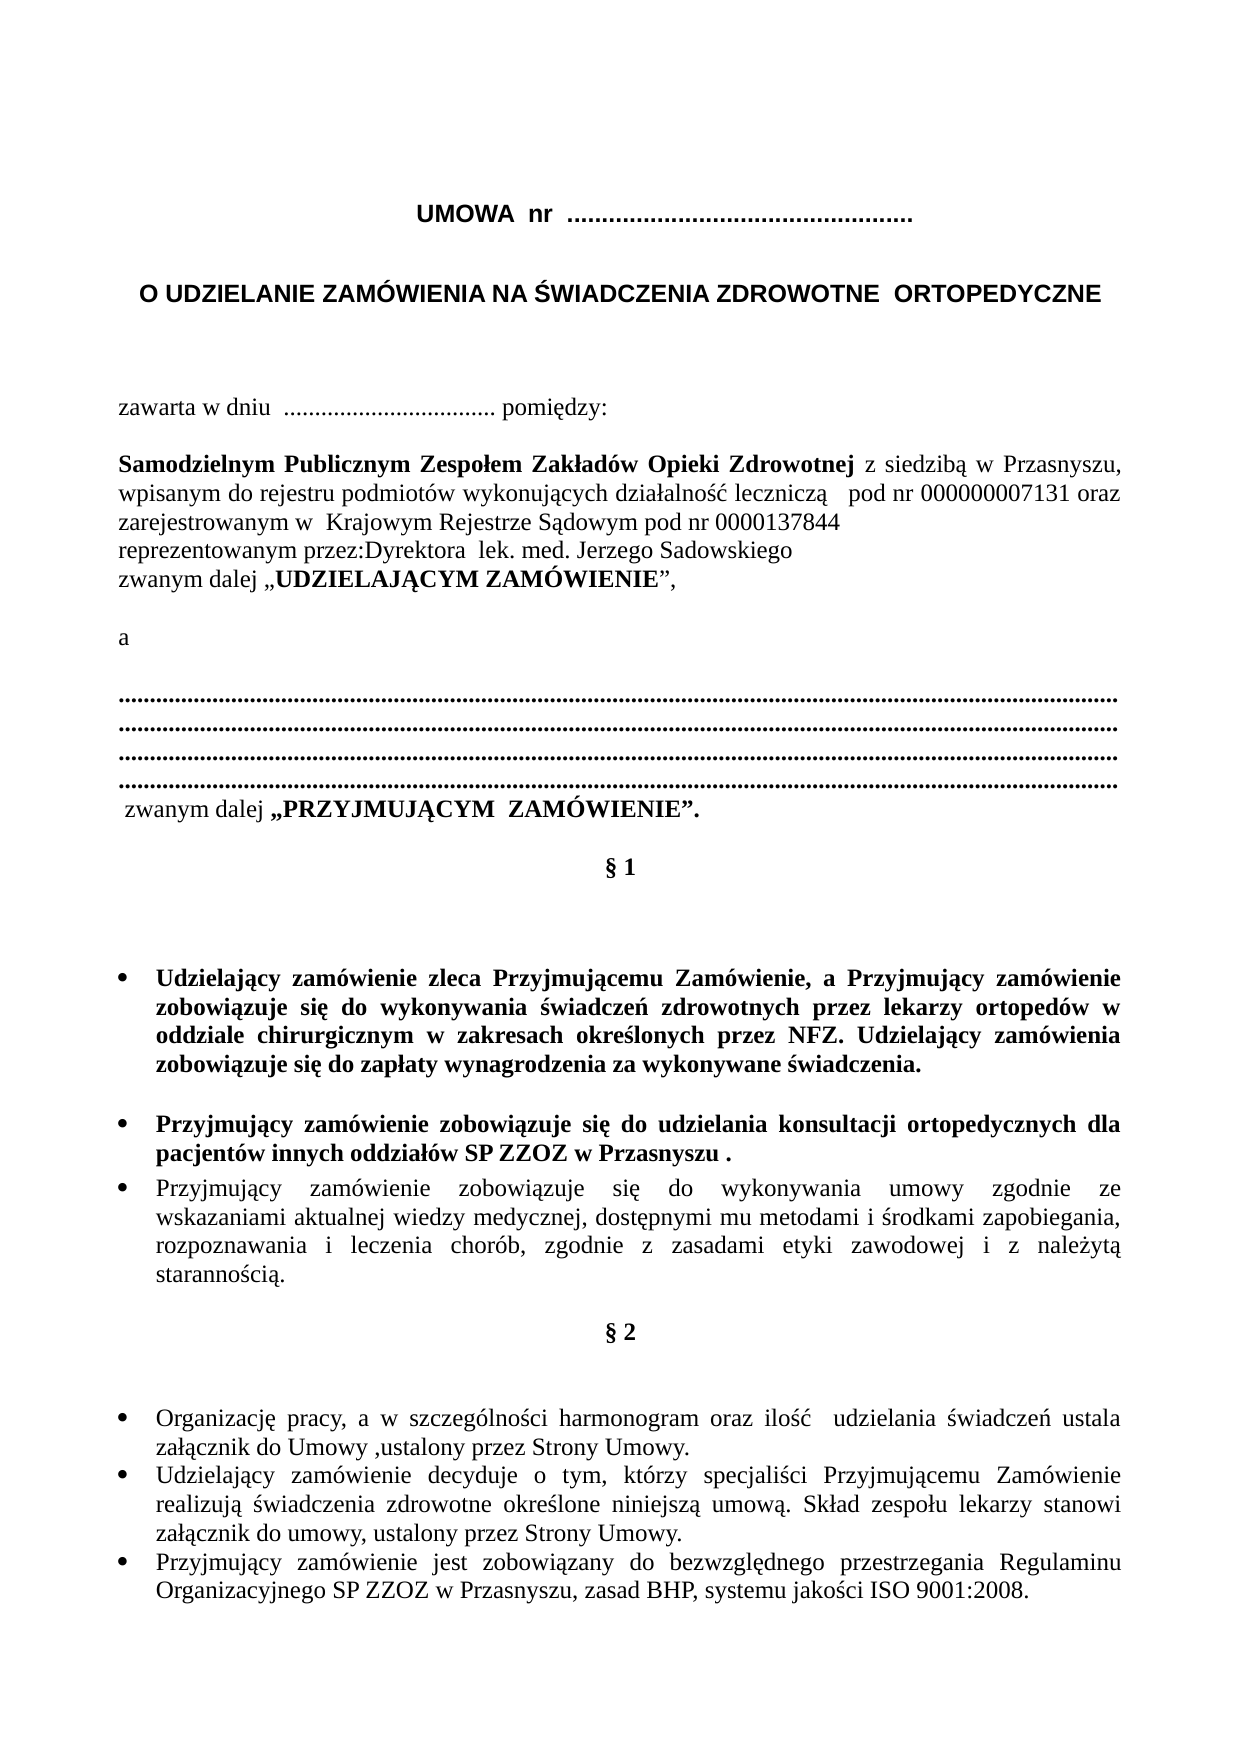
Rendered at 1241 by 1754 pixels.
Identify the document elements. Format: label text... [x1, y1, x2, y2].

text Samodzielnym Publicznym Zespołem Zakładów Opieki Zdrowotnej z siedzibą w Przasnyszu, wpisanym do rejestru podmiotów wykonujących działalność leczniczą pod nr 000000007131 oraz zarejestrowanym w Krajowym Rejestrze Sądowym pod nr 0000137844 [118, 449, 1122, 535]
text § 2 [118, 1317, 1122, 1345]
subtitle zwanym dalej „PRZYJMUJĄCYM ZAMÓWIENIE”. [118, 794, 1122, 823]
list Organizację pracy, a w szczególności harmonogram oraz ilość udzielania świadczeń ustala załącznik do Umowy ,ustalony przez Strony Umowy. [118, 1403, 1122, 1460]
list Przyjmujący zamówienie zobowiązuje się do wykonywania umowy zgodnie ze wskazaniami aktualnej wiedzy medycznej, dostępnymi mu metodami i środkami zapobiegania, rozpoznawania i leczenia chorób, zgodnie z zasadami etyki zawodowej i z należytą starannością. [118, 1173, 1122, 1288]
text zwanym dalej „UDZIELAJĄCYM ZAMÓWIENIE”, [118, 564, 1122, 593]
text zawarta w dniu .................................. pomiędzy: [118, 392, 1122, 420]
subtitle Przyjmujący zamówienie zobowiązuje się do udzielania konsultacji ortopedycznych dla pacjentów innych oddziałów SP ZZOZ w Przasnyszu . [118, 1109, 1122, 1167]
text ................................................................................................................................................................................................................................................................................................................................................................................................................................................................................................................................................................................................................................................................ [118, 679, 1122, 794]
text § 1 [118, 852, 1122, 880]
subtitle Udzielający zamówienie zleca Przyjmującemu Zamówienie, a Przyjmujący zamówienie zobowiązuje się do wykonywania świadczeń zdrowotnych przez lekarzy ortopedów w oddziale chirurgicznym w zakresach określonych przez NFZ. Udzielający zamówienia zobowiązuje się do zapłaty wynagrodzenia za wykonywane świadczenia. [118, 963, 1122, 1078]
subtitle a [118, 622, 1122, 650]
list Udzielający zamówienie decyduje o tym, którzy specjaliści Przyjmującemu Zamówienie realizują świadczenia zdrowotne określone niniejszą umową. Skład zespołu lekarzy stanowi załącznik do umowy, ustalony przez Strony Umowy. [118, 1460, 1122, 1547]
list Przyjmujący zamówienie jest zobowiązany do bezwzględnego przestrzegania Regulaminu Organizacyjnego SP ZZOZ w Przasnyszu, zasad BHP, systemu jakości ISO 9001:2008. [118, 1547, 1122, 1604]
text reprezentowanym przez:Dyrektora lek. med. Jerzego Sadowskiego [118, 535, 1122, 564]
text O UDZIELANIE ZAMÓWIENIA NA ŚWIADCZENIA ZDROWOTNE ORTOPEDYCZNE [118, 279, 1122, 308]
text UMOWA nr .................................................. [118, 199, 1122, 227]
